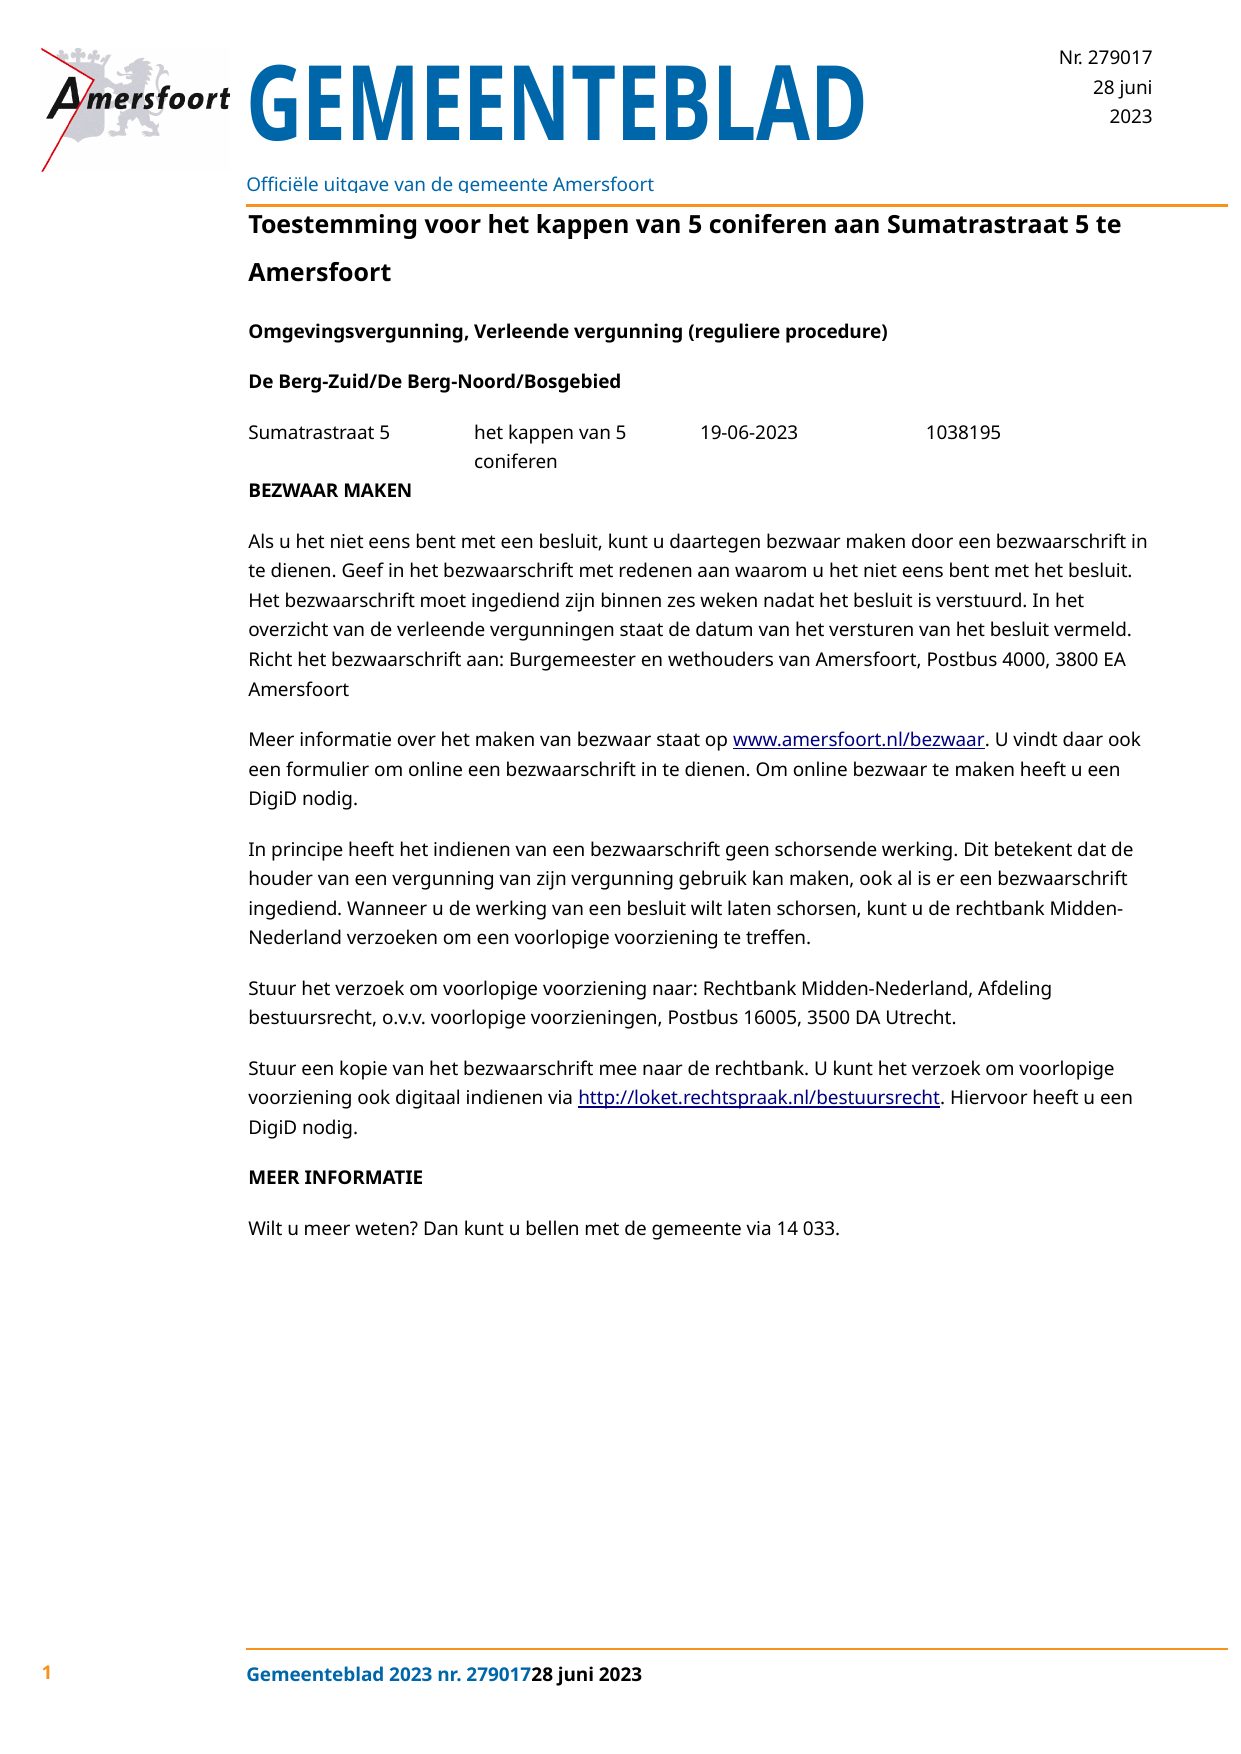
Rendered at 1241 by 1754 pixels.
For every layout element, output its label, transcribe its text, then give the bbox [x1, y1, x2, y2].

text Toestemming voor het kappen van 5 coniferen aan Sumatrastraat 5 te Amersfoort [248, 207, 1152, 288]
text Stuur een kopie van het bezwaarschrift mee naar de rechtbank. U kunt het verzoek om voorlopige voorziening ook digitaal indienen via http://loket.rechtspraak.nl/bestuursrecht. Hiervoor heeft u een DigiD nodig. [248, 1055, 1152, 1140]
table_header het kappen van 5 coniferen [474, 419, 700, 474]
text Als u het niet eens bent met een besluit, kunt u daartegen bezwaar maken door een bezwaarschrift in te dienen. Geef in het bezwaarschrift met redenen aan waarom u het niet eens bent met het besluit. Het bezwaarschrift moet ingediend zijn binnen zes weken nadat het besluit is verstuurd. In het overzicht van de verleende vergunningen staat de datum van het versturen van het besluit vermeld. Richt het bezwaarschrift aan: Burgemeester en wethouders van Amersfoort, Postbus 4000, 3800 EA Amersfoort [248, 528, 1152, 701]
text Stuur het verzoek om voorlopige voorziening naar: Rechtbank Midden-Nederland, Afdeling bestuursrecht, o.v.v. voorlopige voorzieningen, Postbus 16005, 3500 DA Utrecht. [248, 975, 1152, 1030]
text In principe heeft het indienen van een bezwaarschrift geen schorsende werking. Dit betekent dat de houder van een vergunning van zijn vergunning gebruik kan maken, ook al is er een bezwaarschrift ingediend. Wanneer u de werking van een besluit wilt laten schorsen, kunt u de rechtbank Midden-Nederland verzoeken om een voorlopige voorziening te treffen. [248, 836, 1152, 950]
text De Berg-Zuid/De Berg-Noord/Bosgebied [248, 368, 1152, 394]
table_header Sumatrastraat 5 [248, 419, 474, 474]
table_header 19-06-2023 [700, 419, 926, 474]
text Wilt u meer weten? Dan kunt u bellen met de gemeente via 14 033. [248, 1215, 1152, 1241]
picture [41, 47, 231, 172]
table_header 1038195 [926, 419, 1152, 474]
text MEER INFORMATIE [248, 1164, 1152, 1190]
text Meer informatie over het maken van bezwaar staat op www.amersfoort.nl/bezwaar. U vindt daar ook een formulier om online een bezwaarschrift in te dienen. Om online bezwaar te maken heeft u een DigiD nodig. [248, 726, 1152, 811]
text Omgevingsvergunning, Verleende vergunning (reguliere procedure) [248, 318, 1152, 344]
text BEZWAAR MAKEN [248, 477, 1152, 503]
